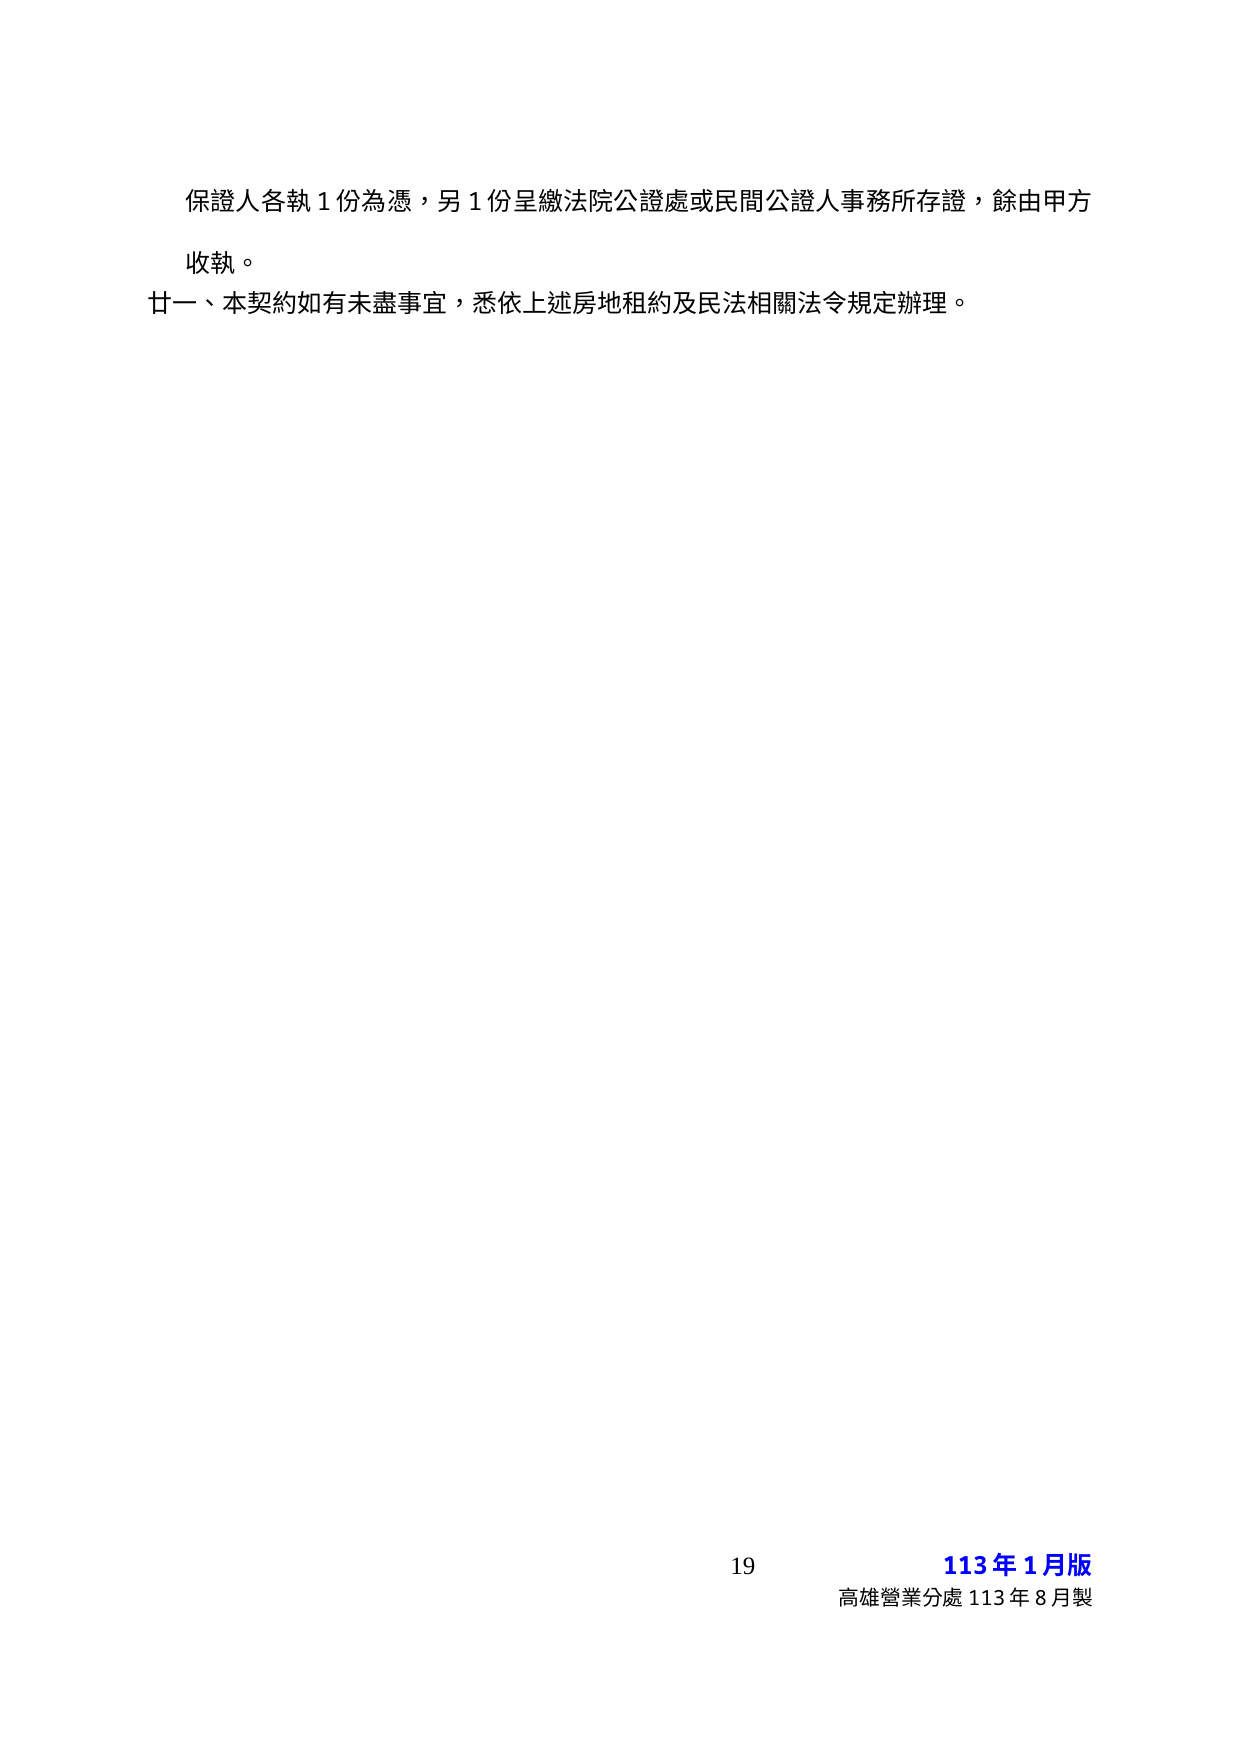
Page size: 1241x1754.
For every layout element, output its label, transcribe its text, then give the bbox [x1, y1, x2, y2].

text 廿一、本契約如有未盡事宜，悉依上述房地租約及民法相關法令規定辦理。 [148, 283, 1132, 320]
text 保證人各執1份為憑，另1份呈繳法院公證處或民間公證人事務所存證，餘由甲方收執。 [148, 158, 1092, 283]
